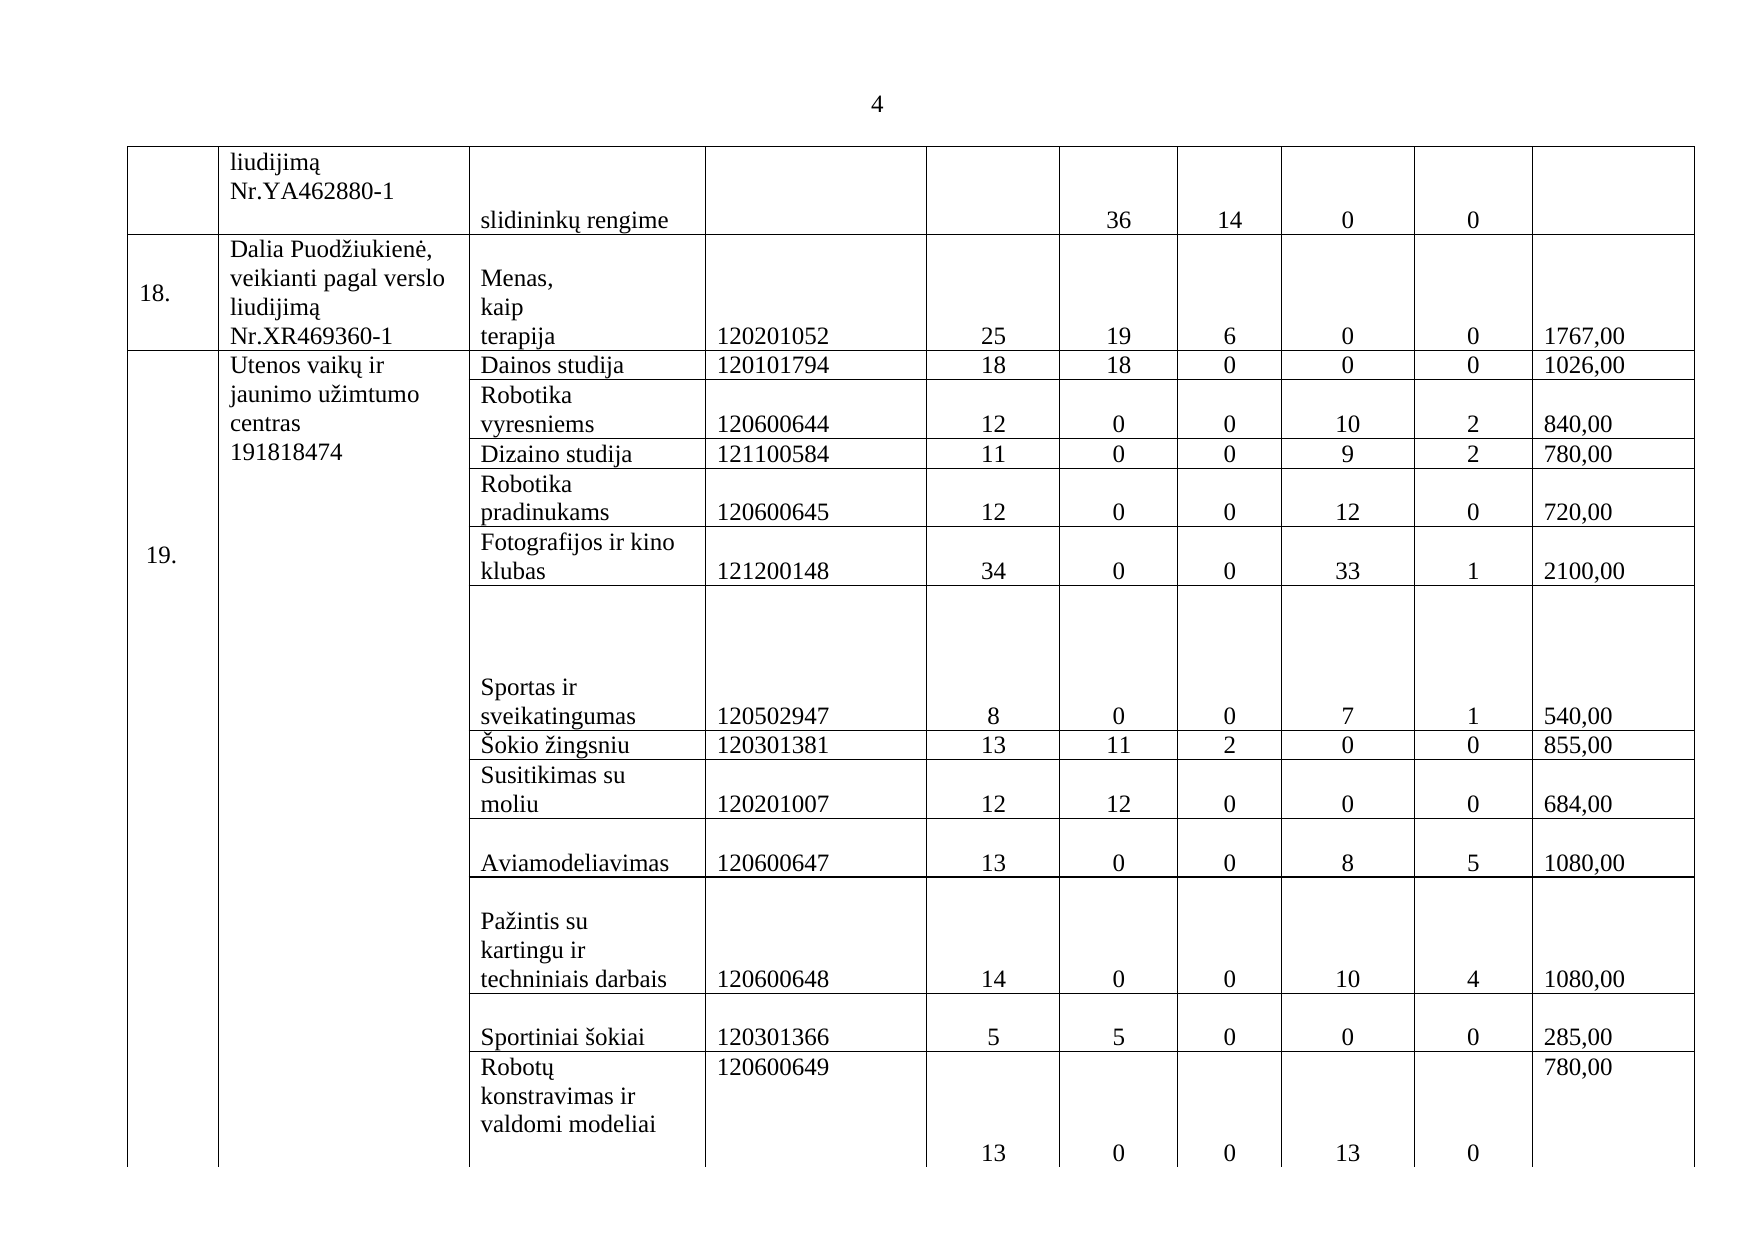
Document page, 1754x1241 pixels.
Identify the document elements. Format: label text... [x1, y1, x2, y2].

table_cell Robotika vyresniems [470, 380, 705, 438]
table_cell 12 [1282, 469, 1414, 526]
table_cell 540,00 [1533, 586, 1694, 729]
table_cell 33 [1282, 527, 1414, 585]
table_cell 121100584 [706, 439, 926, 468]
table_cell 120600647 [706, 819, 926, 876]
table_cell 2 [1415, 439, 1532, 468]
table_cell 0 [1282, 235, 1414, 349]
table_cell 10 [1282, 380, 1414, 438]
table_cell 1026,00 [1533, 351, 1694, 379]
table_cell 0 [1060, 586, 1177, 729]
table_cell 840,00 [1533, 380, 1694, 438]
table_cell 0 [1178, 1052, 1281, 1167]
table_cell 0 [1415, 731, 1532, 759]
table_cell liudijimą Nr.YA462880-1 [219, 147, 469, 233]
table_cell Robotų konstravimas ir valdomi modeliai [470, 1052, 705, 1167]
table_cell 1 [1415, 527, 1532, 585]
table_cell 0 [1415, 760, 1532, 818]
table_cell 6 [1178, 235, 1281, 349]
table_cell 0 [1178, 527, 1281, 585]
table_cell 780,00 [1533, 1052, 1694, 1167]
table_cell 0 [1178, 469, 1281, 526]
table_cell Susitikimas su moliu [470, 760, 705, 818]
table_cell 0 [1282, 351, 1414, 379]
table_cell 0 [1282, 994, 1414, 1051]
table_cell 120301381 [706, 731, 926, 759]
table_cell Sportiniai šokiai [470, 994, 705, 1051]
table_cell Dizaino studija [470, 439, 705, 468]
table_cell 285,00 [1533, 994, 1694, 1051]
table_cell 2100,00 [1533, 527, 1694, 585]
table_cell 120201052 [706, 235, 926, 349]
table_cell 0 [1178, 878, 1281, 992]
table_cell 12 [1060, 760, 1177, 818]
table_cell [1533, 147, 1694, 233]
table_cell 0 [1060, 527, 1177, 585]
table_cell 0 [1415, 147, 1532, 233]
table_cell 0 [1178, 351, 1281, 379]
table_cell 120101794 [706, 351, 926, 379]
table_cell 0 [1060, 878, 1177, 992]
table_cell [706, 147, 926, 233]
table_cell Utenos vaikų ir jaunimo užimtumo centras 191818474 [219, 351, 469, 759]
table_cell 720,00 [1533, 469, 1694, 526]
table_cell 0 [1060, 439, 1177, 468]
table_cell 5 [927, 994, 1059, 1051]
table_cell 19. [128, 351, 218, 759]
table_cell [219, 759, 469, 1167]
table_cell 0 [1282, 147, 1414, 233]
table_cell 13 [1282, 1052, 1414, 1167]
table_cell 0 [1060, 380, 1177, 438]
table_cell 14 [927, 878, 1059, 992]
table_cell 0 [1178, 439, 1281, 468]
table_cell 12 [927, 469, 1059, 526]
table_cell 7 [1282, 586, 1414, 729]
table_cell 12 [927, 760, 1059, 818]
table_cell Pažintis su kartingu ir techniniais darbais [470, 878, 705, 992]
table_cell 11 [1060, 731, 1177, 759]
table_cell 0 [1415, 235, 1532, 349]
table_cell 18 [927, 351, 1059, 379]
table_cell 0 [1415, 1052, 1532, 1167]
table_cell 36 [1060, 147, 1177, 233]
table_cell 18 [1060, 351, 1177, 379]
table_cell 5 [1415, 819, 1532, 876]
table_cell 13 [927, 1052, 1059, 1167]
table_cell [927, 147, 1059, 233]
table_cell Sportas ir sveikatingumas [470, 586, 705, 729]
table_cell Menas, kaip terapija [470, 235, 705, 349]
table_cell 25 [927, 235, 1059, 349]
table_cell Robotika pradinukams [470, 469, 705, 526]
table_cell 11 [927, 439, 1059, 468]
table_cell 0 [1060, 819, 1177, 876]
table_cell 2 [1178, 731, 1281, 759]
table_cell 120502947 [706, 586, 926, 729]
table_cell 1080,00 [1533, 819, 1694, 876]
table_cell 120600644 [706, 380, 926, 438]
table_cell Aviamodeliavimas [470, 819, 705, 876]
table_cell 120301366 [706, 994, 926, 1051]
table_cell 8 [927, 586, 1059, 729]
table_cell 0 [1178, 760, 1281, 818]
table_cell 0 [1178, 994, 1281, 1051]
table_cell 0 [1178, 586, 1281, 729]
table_cell Dalia Puodžiukienė, veikianti pagal verslo liudijimą Nr.XR469360-1 [219, 235, 469, 349]
table_cell Šokio žingsniu [470, 731, 705, 759]
table_cell 8 [1282, 819, 1414, 876]
table_cell Dainos studija [470, 351, 705, 379]
table_cell 684,00 [1533, 760, 1694, 818]
table_cell 19 [1060, 235, 1177, 349]
table_cell 120600649 [706, 1052, 926, 1167]
table_cell 121200148 [706, 527, 926, 585]
table_cell Fotografijos ir kino klubas [470, 527, 705, 585]
table_cell 34 [927, 527, 1059, 585]
table_cell 120600645 [706, 469, 926, 526]
table_cell 0 [1282, 760, 1414, 818]
table_cell 10 [1282, 878, 1414, 992]
table_cell 13 [927, 731, 1059, 759]
table_cell [128, 759, 218, 1167]
table_cell 780,00 [1533, 439, 1694, 468]
table_cell 855,00 [1533, 731, 1694, 759]
table_cell 1767,00 [1533, 235, 1694, 349]
table_cell 9 [1282, 439, 1414, 468]
table_cell 2 [1415, 380, 1532, 438]
table_cell 120201007 [706, 760, 926, 818]
table_cell 5 [1060, 994, 1177, 1051]
table_cell 4 [1415, 878, 1532, 992]
table_cell 14 [1178, 147, 1281, 233]
table_cell 12 [927, 380, 1059, 438]
table_cell 0 [1282, 731, 1414, 759]
table_cell [128, 147, 218, 233]
table_cell 1080,00 [1533, 878, 1694, 992]
table_cell slidininkų rengime [470, 147, 705, 233]
table_cell 18. [128, 235, 218, 349]
table_cell 120600648 [706, 878, 926, 992]
table_cell 0 [1415, 994, 1532, 1051]
table_cell 1 [1415, 586, 1532, 729]
table_cell 0 [1178, 819, 1281, 876]
table_cell 0 [1060, 1052, 1177, 1167]
table_cell 0 [1178, 380, 1281, 438]
table_cell 0 [1060, 469, 1177, 526]
table_cell 13 [927, 819, 1059, 876]
table_cell 0 [1415, 469, 1532, 526]
table_cell 0 [1415, 351, 1532, 379]
